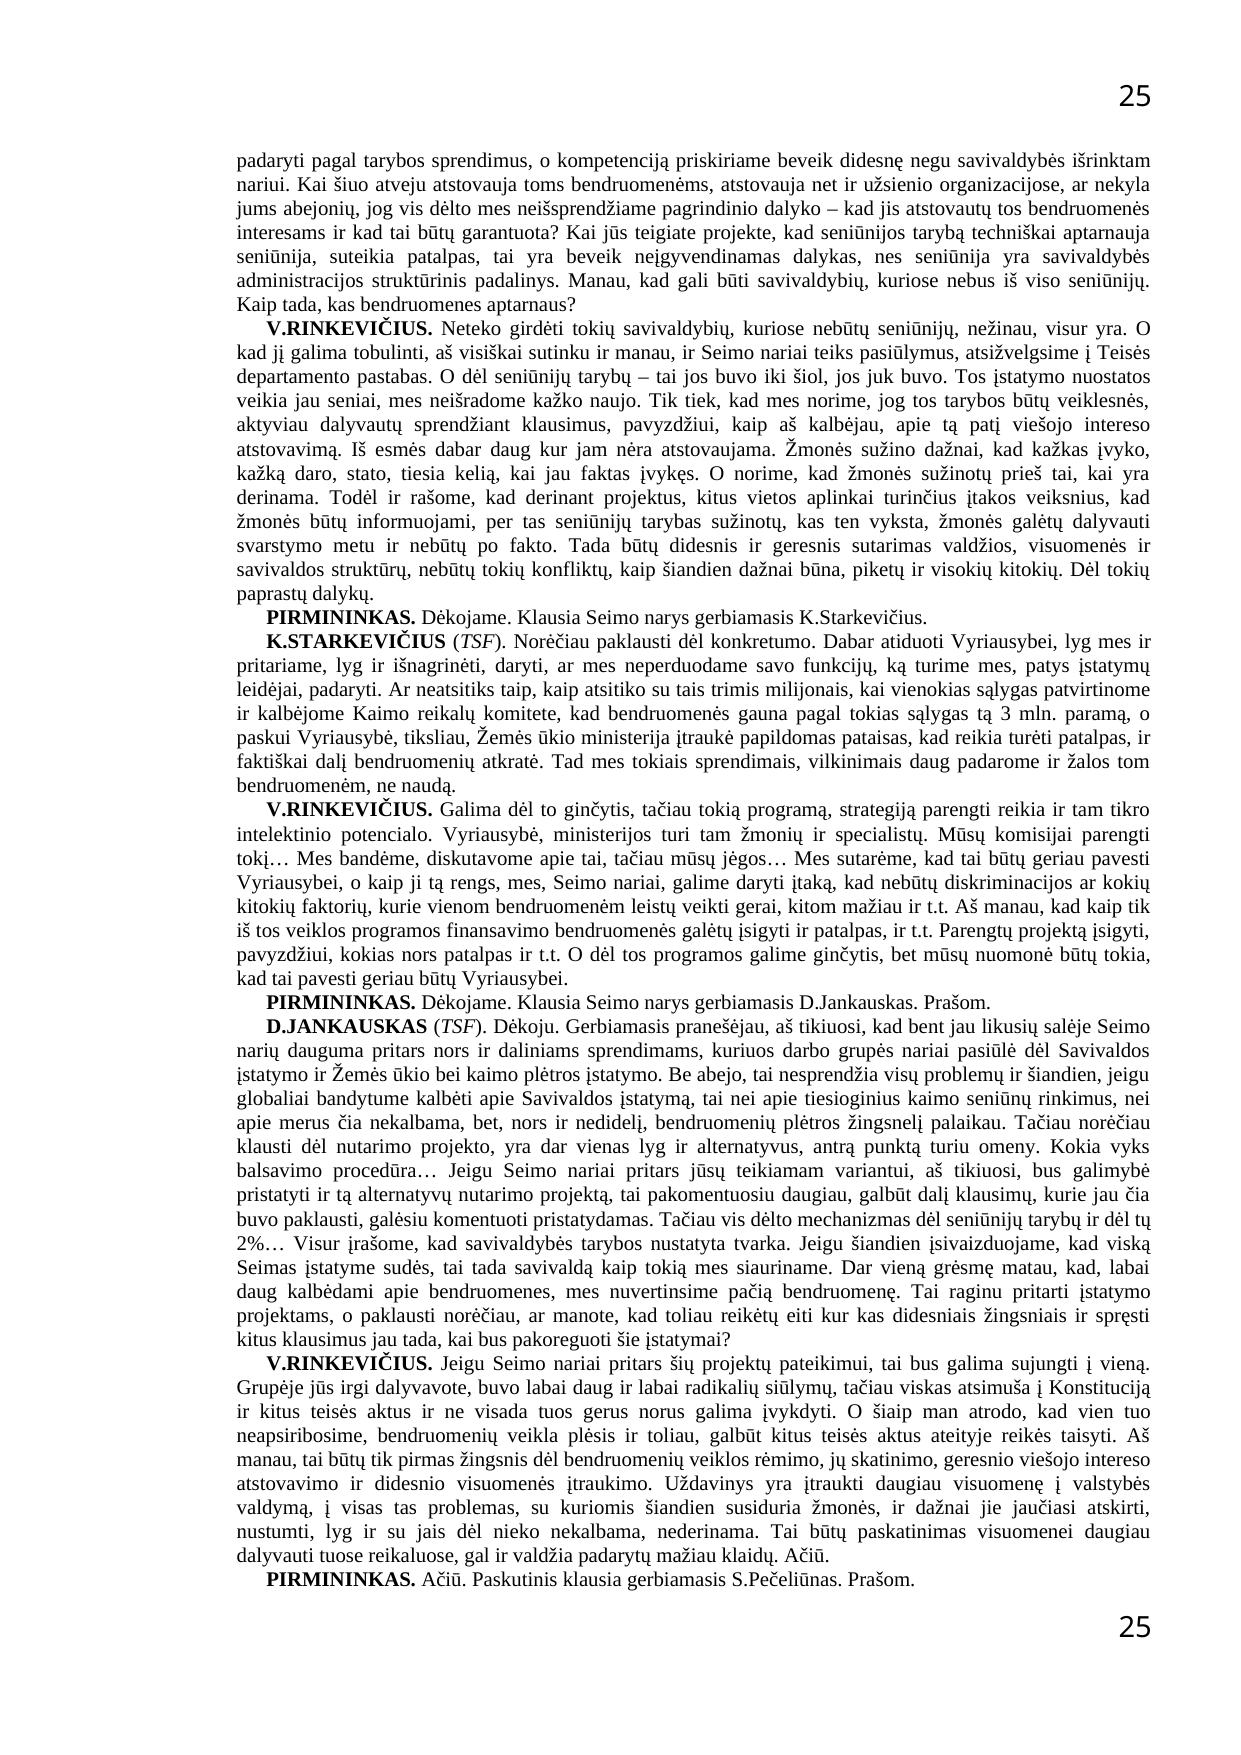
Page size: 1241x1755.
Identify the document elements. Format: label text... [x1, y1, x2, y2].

text V.RINKEVIČIUS. Galima dėl to ginčytis, tačiau tokią programą, strategiją parengti reikia ir tam tikro intelektinio potencialo. Vyriausybė, ministerijos turi tam žmonių ir specialistų. Mūsų komisijai parengti tokį… Mes bandėme, diskutavome apie tai, tačiau mūsų jėgos… Mes sutarėme, kad tai būtų geriau pavesti Vyriausybei, o kaip ji tą rengs, mes, Seimo nariai, galime daryti įtaką, kad nebūtų diskriminacijos ar kokių kitokių faktorių, kurie vienom bendruomenėm leistų veikti gerai, kitom mažiau ir t.t. Aš manau, kad kaip tik iš tos veiklos programos finansavimo bendruomenės galėtų įsigyti ir patalpas, ir t.t. Parengtų projektą įsigyti, pavyzdžiui, kokias nors patalpas ir t.t. O dėl tos programos galime ginčytis, bet mūsų nuomonė būtų tokia, kad tai pavesti geriau būtų Vyriausybei. [236, 797, 1152, 990]
text D.JANKAUSKAS (TSF). Dėkoju. Gerbiamasis pranešėjau, aš tikiuosi, kad bent jau likusių salėje Seimo narių dauguma pritars nors ir daliniams sprendimams, kuriuos darbo grupės nariai pasiūlė dėl Savivaldos įstatymo ir Žemės ūkio bei kaimo plėtros įstatymo. Be abejo, tai nesprendžia visų problemų ir šiandien, jeigu globaliai bandytume kalbėti apie Savivaldos įstatymą, tai nei apie tiesioginius kaimo seniūnų rinkimus, nei apie merus čia nekalbama, bet, nors ir nedidelį, bendruomenių plėtros žingsnelį palaikau. Tačiau norėčiau klausti dėl nutarimo projekto, yra dar vienas lyg ir alternatyvus, antrą punktą turiu omeny. Kokia vyks balsavimo procedūra… Jeigu Seimo nariai pritars jūsų teikiamam variantui, aš tikiuosi, bus galimybė pristatyti ir tą alternatyvų nutarimo projektą, tai pakomentuosiu daugiau, galbūt dalį klausimų, kurie jau čia buvo paklausti, galėsiu komentuoti pristatydamas. Tačiau vis dėlto mechanizmas dėl seniūnijų tarybų ir dėl tų 2%… Visur įrašome, kad savivaldybės tarybos nustatyta tvarka. Jeigu šiandien įsivaizduojame, kad viską Seimas įstatyme sudės, tai tada savivaldą kaip tokią mes siauriname. Dar vieną grėsmę matau, kad, labai daug kalbėdami apie bendruomenes, mes nuvertinsime pačią bendruomenę. Tai raginu pritarti įstatymo projektams, o paklausti norėčiau, ar manote, kad toliau reikėtų eiti kur kas didesniais žingsniais ir spręsti kitus klausimus jau tada, kai bus pakoreguoti šie įstatymai? [236, 1014, 1152, 1351]
text K.STARKEVIČIUS (TSF). Norėčiau paklausti dėl konkretumo. Dabar atiduoti Vyriausybei, lyg mes ir pritariame, lyg ir išnagrinėti, daryti, ar mes neperduodame savo funkcijų, ką turime mes, patys įstatymų leidėjai, padaryti. Ar neatsitiks taip, kaip atsitiko su tais trimis milijonais, kai vienokias sąlygas patvirtinome ir kalbėjome Kaimo reikalų komitete, kad bendruomenės gauna pagal tokias sąlygas tą 3 mln. paramą, o paskui Vyriausybė, tiksliau, Žemės ūkio ministerija įtraukė papildomas pataisas, kad reikia turėti patalpas, ir faktiškai dalį bendruomenių atkratė. Tad mes tokiais sprendimais, vilkinimais daug padarome ir žalos tom bendruomenėm, ne naudą. [236, 629, 1152, 797]
text V.RINKEVIČIUS. Jeigu Seimo nariai pritars šių projektų pateikimui, tai bus galima sujungti į vieną. Grupėje jūs irgi dalyvavote, buvo labai daug ir labai radikalių siūlymų, tačiau viskas atsimuša į Konstituciją ir kitus teisės aktus ir ne visada tuos gerus norus galima įvykdyti. O šiaip man atrodo, kad vien tuo neapsiribosime, bendruomenių veikla plėsis ir toliau, galbūt kitus teisės aktus ateityje reikės taisyti. Aš manau, tai būtų tik pirmas žingsnis dėl bendruomenių veiklos rėmimo, jų skatinimo, geresnio viešojo intereso atstovavimo ir didesnio visuomenės įtraukimo. Uždavinys yra įtraukti daugiau visuomenę į valstybės valdymą, į visas tas problemas, su kuriomis šiandien susiduria žmonės, ir dažnai jie jaučiasi atskirti, nustumti, lyg ir su jais dėl nieko nekalbama, nederinama. Tai būtų paskatinimas visuomenei daugiau dalyvauti tuose reikaluose, gal ir valdžia padarytų mažiau klaidų. Ačiū. [236, 1351, 1152, 1567]
text PIRMININKAS. Ačiū. Paskutinis klausia gerbiamasis S.Pečeliūnas. Prašom. [236, 1567, 1152, 1591]
text PIRMININKAS. Dėkojame. Klausia Seimo narys gerbiamasis D.Jankauskas. Prašom. [236, 990, 1152, 1014]
text V.RINKEVIČIUS. Neteko girdėti tokių savivaldybių, kuriose nebūtų seniūnijų, nežinau, visur yra. O kad jį galima tobulinti, aš visiškai sutinku ir manau, ir Seimo nariai teiks pasiūlymus, atsižvelgsime į Teisės departamento pastabas. O dėl seniūnijų tarybų – tai jos buvo iki šiol, jos juk buvo. Tos įstatymo nuostatos veikia jau seniai, mes neišradome kažko naujo. Tik tiek, kad mes norime, jog tos tarybos būtų veiklesnės, aktyviau dalyvautų sprendžiant klausimus, pavyzdžiui, kaip aš kalbėjau, apie tą patį viešojo intereso atstovavimą. Iš esmės dabar daug kur jam nėra atstovaujama. Žmonės sužino dažnai, kad kažkas įvyko, kažką daro, stato, tiesia kelią, kai jau faktas įvykęs. O norime, kad žmonės sužinotų prieš tai, kai yra derinama. Todėl ir rašome, kad derinant projektus, kitus vietos aplinkai turinčius įtakos veiksnius, kad žmonės būtų informuojami, per tas seniūnijų tarybas sužinotų, kas ten vyksta, žmonės galėtų dalyvauti svarstymo metu ir nebūtų po fakto. Tada būtų didesnis ir geresnis sutarimas valdžios, visuomenės ir savivaldos struktūrų, nebūtų tokių konfliktų, kaip šiandien dažnai būna, piketų ir visokių kitokių. Dėl tokių paprastų dalykų. [236, 316, 1152, 605]
text padaryti pagal tarybos sprendimus, o kompetenciją priskiriame beveik didesnę negu savivaldybės išrinktam nariui. Kai šiuo atveju atstovauja toms bendruomenėms, atstovauja net ir užsienio organizacijose, ar nekyla jums abejonių, jog vis dėlto mes neišsprendžiame pagrindinio dalyko – kad jis atstovautų tos bendruomenės interesams ir kad tai būtų garantuota? Kai jūs teigiate projekte, kad seniūnijos tarybą techniškai aptarnauja seniūnija, suteikia patalpas, tai yra beveik neįgyvendinamas dalykas, nes seniūnija yra savivaldybės administracijos struktūrinis padalinys. Manau, kad gali būti savivaldybių, kuriose nebus iš viso seniūnijų. Kaip tada, kas bendruomenes aptarnaus? [236, 148, 1152, 316]
text PIRMININKAS. Dėkojame. Klausia Seimo narys gerbiamasis K.Starkevičius. [236, 605, 1152, 629]
